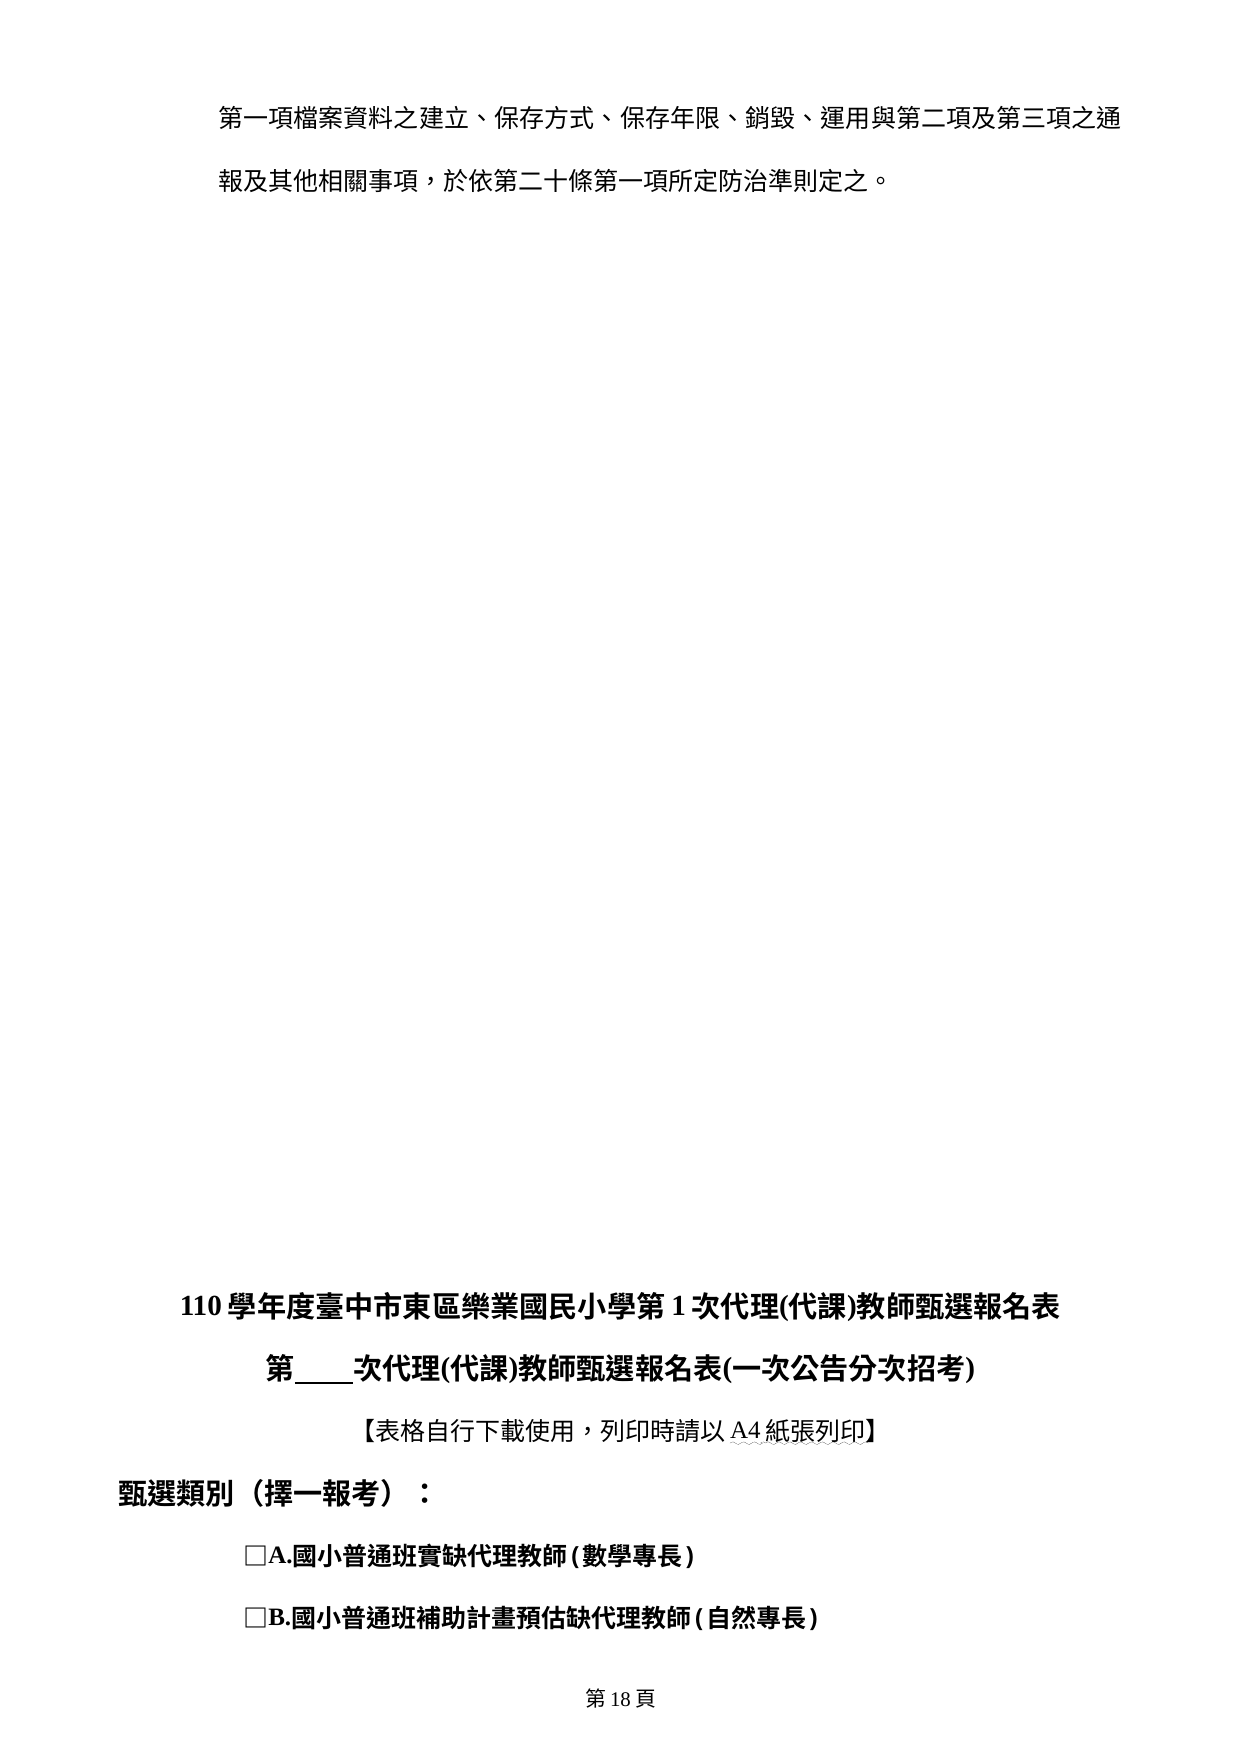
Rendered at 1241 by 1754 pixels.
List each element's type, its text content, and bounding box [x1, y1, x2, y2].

text 110學年度臺中市東區樂業國民小學第1次代理(代課)教師甄選報名表 [118, 1263, 1122, 1325]
text 【表格自行下載使用，列印時請以A4紙張列印】 [118, 1388, 1122, 1450]
text □B.國小普通班補助計畫預估缺代理教師(自然專長) [118, 1575, 1122, 1638]
text □A.國小普通班實缺代理教師(數學專長) [118, 1513, 1122, 1575]
text 第一項檔案資料之建立、保存方式、保存年限、銷毀、運用與第二項及第三項之通報及其他相關事項，於依第二十條第一項所定防治準則定之。 [218, 75, 1122, 200]
text 第 次代理(代課)教師甄選報名表(一次公告分次招考) [118, 1325, 1122, 1388]
text 甄選類別（擇一報考）： [118, 1450, 1122, 1513]
